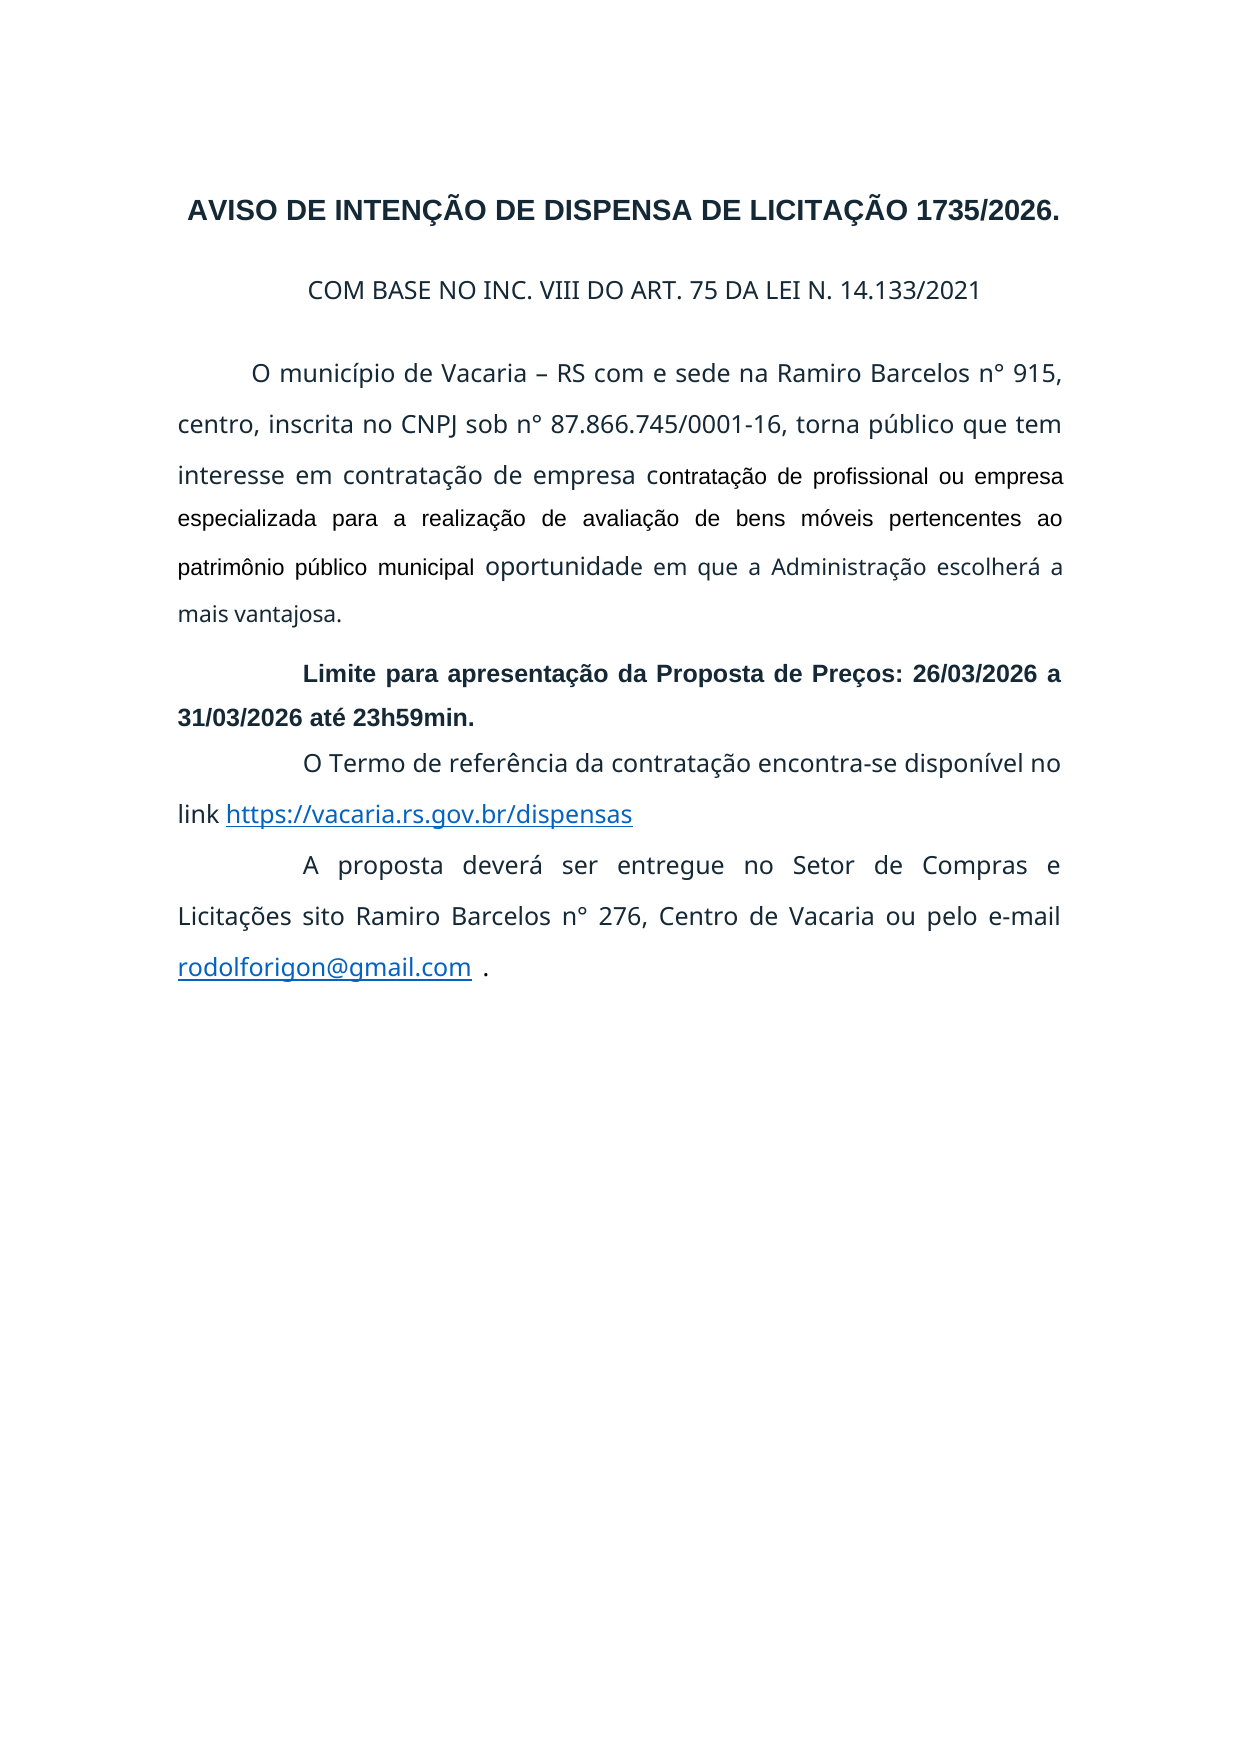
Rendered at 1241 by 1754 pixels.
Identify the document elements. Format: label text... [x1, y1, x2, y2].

text COM BASE NO INC. VIII DO ART. 75 DA LEI N. 14.133/2021 [211, 273, 1078, 307]
text O município de Vacaria – RS com e sede na Ramiro Barcelos n° 915, centro, inscrita no CNPJ sob n° 87.866.745/0001-16, torna público que tem interesse em contratação de empresa contratação de profissional ou empresa especializada para a realização de avaliação de bens móveis pertencentes ao patrimônio público municipal oportunidade em que a Administração escolherá a mais vantajosa. [177, 356, 1063, 629]
text Limite para apresentação da Proposta de Preços: 26/03/2026 a 31/03/2026 até 23h59min. [177, 659, 1062, 731]
text A proposta deverá ser entregue no Setor de Compras e Licitações sito Ramiro Barcelos n° 276, Centro de Vacaria ou pelo e-mail rodolforigon@gmail.com . [177, 848, 1062, 984]
text O Termo de referência da contratação encontra-se disponível no link https://vacaria.rs.gov.br/dispensas [177, 746, 1062, 831]
title AVISO DE INTENÇÃO DE DISPENSA DE LICITAÇÃO 1735/2026. [187, 193, 1078, 226]
